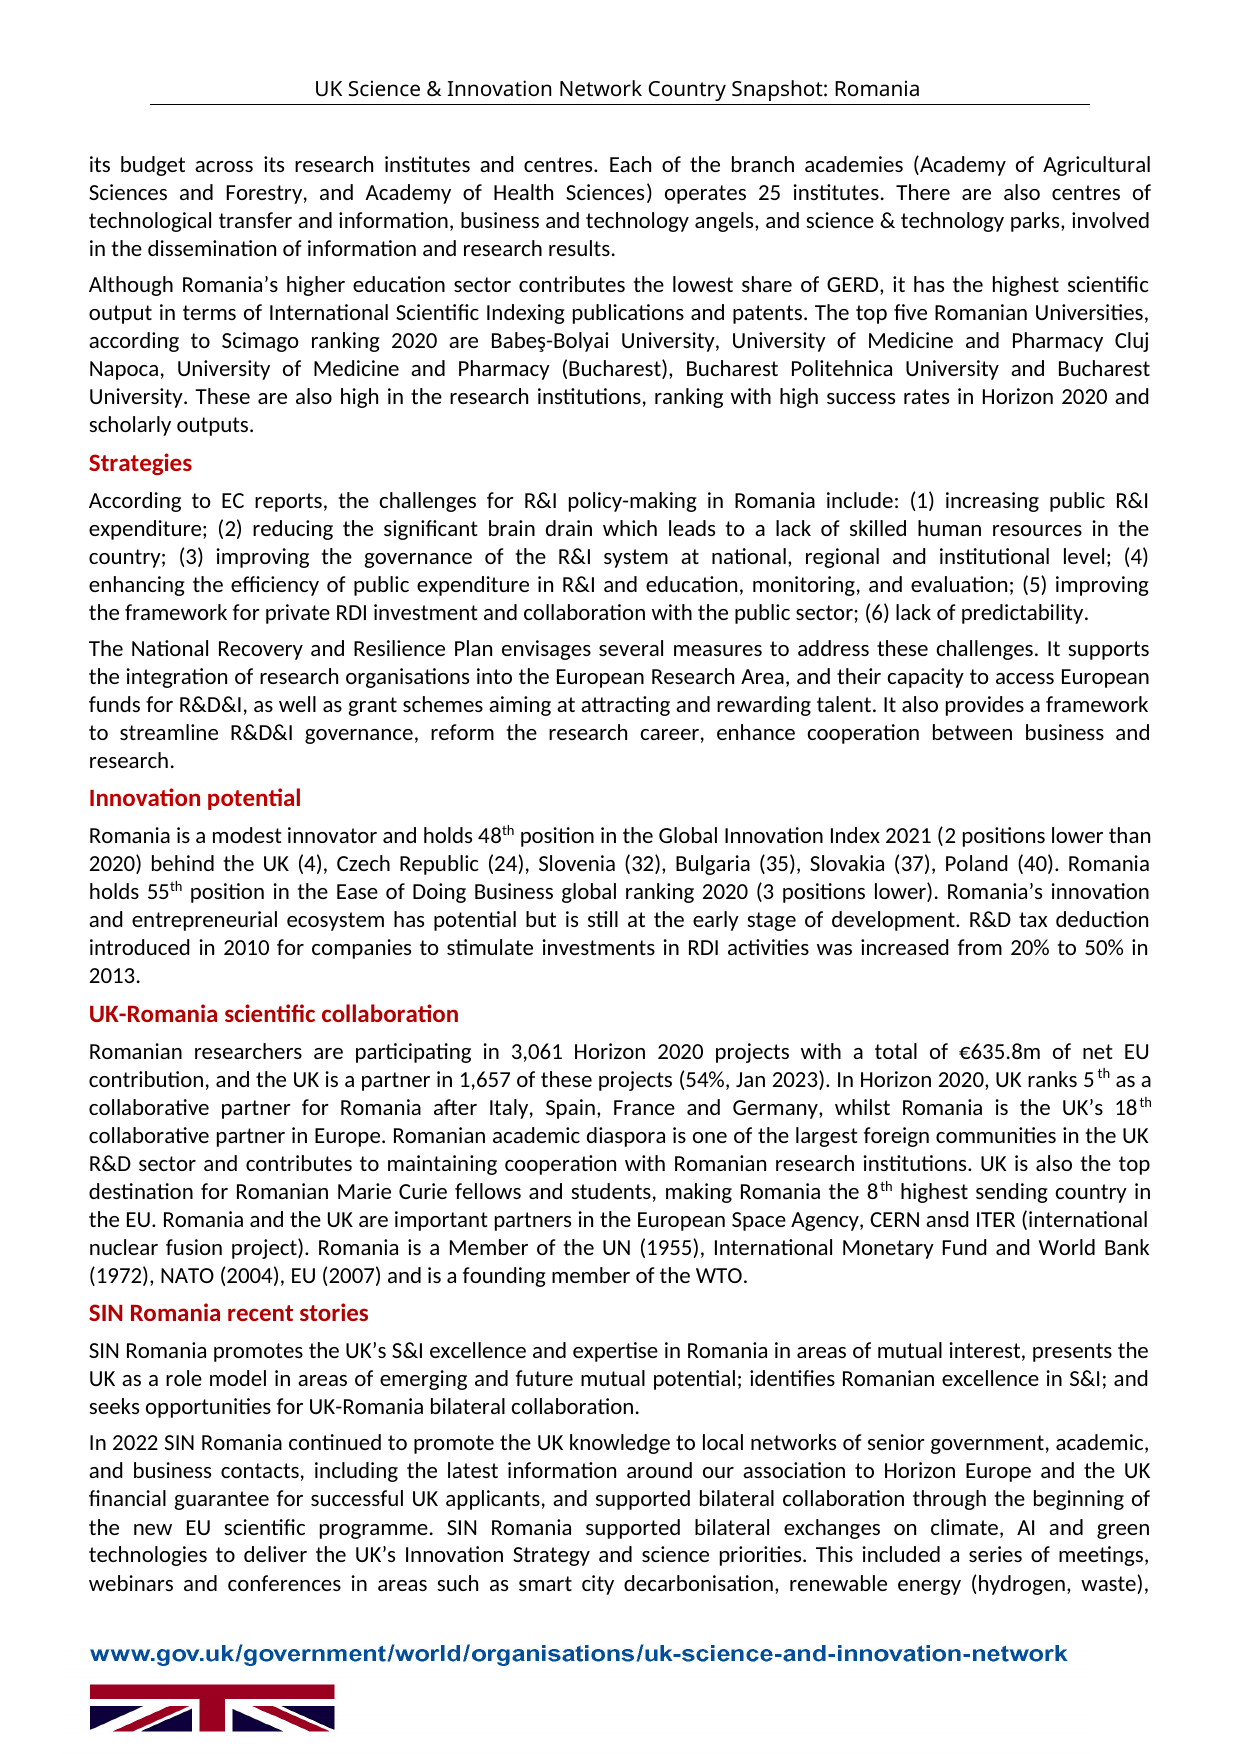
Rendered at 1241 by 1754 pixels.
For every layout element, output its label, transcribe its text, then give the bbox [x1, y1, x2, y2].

text UK-Romania scientific collaboration [89, 998, 1152, 1028]
text According to EC reports, the challenges for R&I policy-making in Romania include: (1) increasing public R&I expenditure; (2) reducing the significant brain drain which leads to a lack of skilled human resources in the country; (3) improving the governance of the R&I system at national, regional and institutional level; (4) enhancing the efficiency of public expenditure in R&I and education, monitoring, and evaluation; (5) improving the framework for private RDI investment and collaboration with the public sector; (6) lack of predictability. [89, 486, 1152, 626]
text SIN Romania recent stories [89, 1297, 1152, 1328]
text its budget across its research institutes and centres. Each of the branch academies (Academy of Agricultural Sciences and Forestry, and Academy of Health Sciences) operates 25 institutes. There are also centres of technological transfer and information, business and technology angels, and science & technology parks, involved in the dissemination of information and research results. [89, 150, 1152, 262]
text Although Romania’s higher education sector contributes the lowest share of GERD, it has the highest scientific output in terms of International Scientific Indexing publications and patents. The top five Romanian Universities, according to Scimago ranking 2020 are Babeş-Bolyai University, University of Medicine and Pharmacy Cluj Napoca, University of Medicine and Pharmacy (Bucharest), Bucharest Politehnica University and Bucharest University. These are also high in the research institutions, ranking with high success rates in Horizon 2020 and scholarly outputs. [89, 270, 1152, 438]
text Strategies [89, 447, 1152, 477]
text Romania is a modest innovator and holds 48th position in the Global Innovation Index 2021 (2 positions lower than 2020) behind the UK (4), Czech Republic (24), Slovenia (32), Bulgaria (35), Slovakia (37), Poland (40). Romania holds 55th position in the Ease of Doing Business global ranking 2020 (3 positions lower). Romania’s innovation and entrepreneurial ecosystem has potential but is still at the early stage of development. R&D tax deduction introduced in 2010 for companies to stimulate investments in RDI activities was increased from 20% to 50% in 2013. [89, 821, 1152, 989]
text Romanian researchers are participating in 3,061 Horizon 2020 projects with a total of €635.8m of net EU contribution, and the UK is a partner in 1,657 of these projects (54%, Jan 2023). In Horizon 2020, UK ranks 5th as a collaborative partner for Romania after Italy, Spain, France and Germany, whilst Romania is the UK’s 18th collaborative partner in Europe. Romanian academic diaspora is one of the largest foreign communities in the UK R&D sector and contributes to maintaining cooperation with Romanian research institutions. UK is also the top destination for Romanian Marie Curie fellows and students, making Romania the 8th highest sending country in the EU. Romania and the UK are important partners in the European Space Agency, CERN ansd ITER (international nuclear fusion project). Romania is a Member of the UN (1955), International Monetary Fund and World Bank (1972), NATO (2004), EU (2007) and is a founding member of the WTO. [89, 1037, 1152, 1289]
text The National Recovery and Resilience Plan envisages several measures to address these challenges. It supports the integration of research organisations into the European Research Area, and their capacity to access European funds for R&D&I, as well as grant schemes aiming at attracting and rewarding talent. It also provides a framework to streamline R&D&I governance, reform the research career, enhance cooperation between business and research. [89, 634, 1152, 774]
text In 2022 SIN Romania continued to promote the UK knowledge to local networks of senior government, academic, and business contacts, including the latest information around our association to Horizon Europe and the UK financial guarantee for successful UK applicants, and supported bilateral collaboration through the beginning of the new EU scientific programme. SIN Romania supported bilateral exchanges on climate, AI and green technologies to deliver the UK’s Innovation Strategy and science priorities. This included a series of meetings, webinars and conferences in areas such as smart city decarbonisation, renewable energy (hydrogen, waste), [89, 1428, 1152, 1597]
text SIN Romania promotes the UK’s S&I excellence and expertise in Romania in areas of mutual interest, presents the UK as a role model in areas of emerging and future mutual potential; identifies Romanian excellence in S&I; and seeks opportunities for UK-Romania bilateral collaboration. [89, 1336, 1152, 1420]
text Innovation potential [89, 783, 1152, 813]
